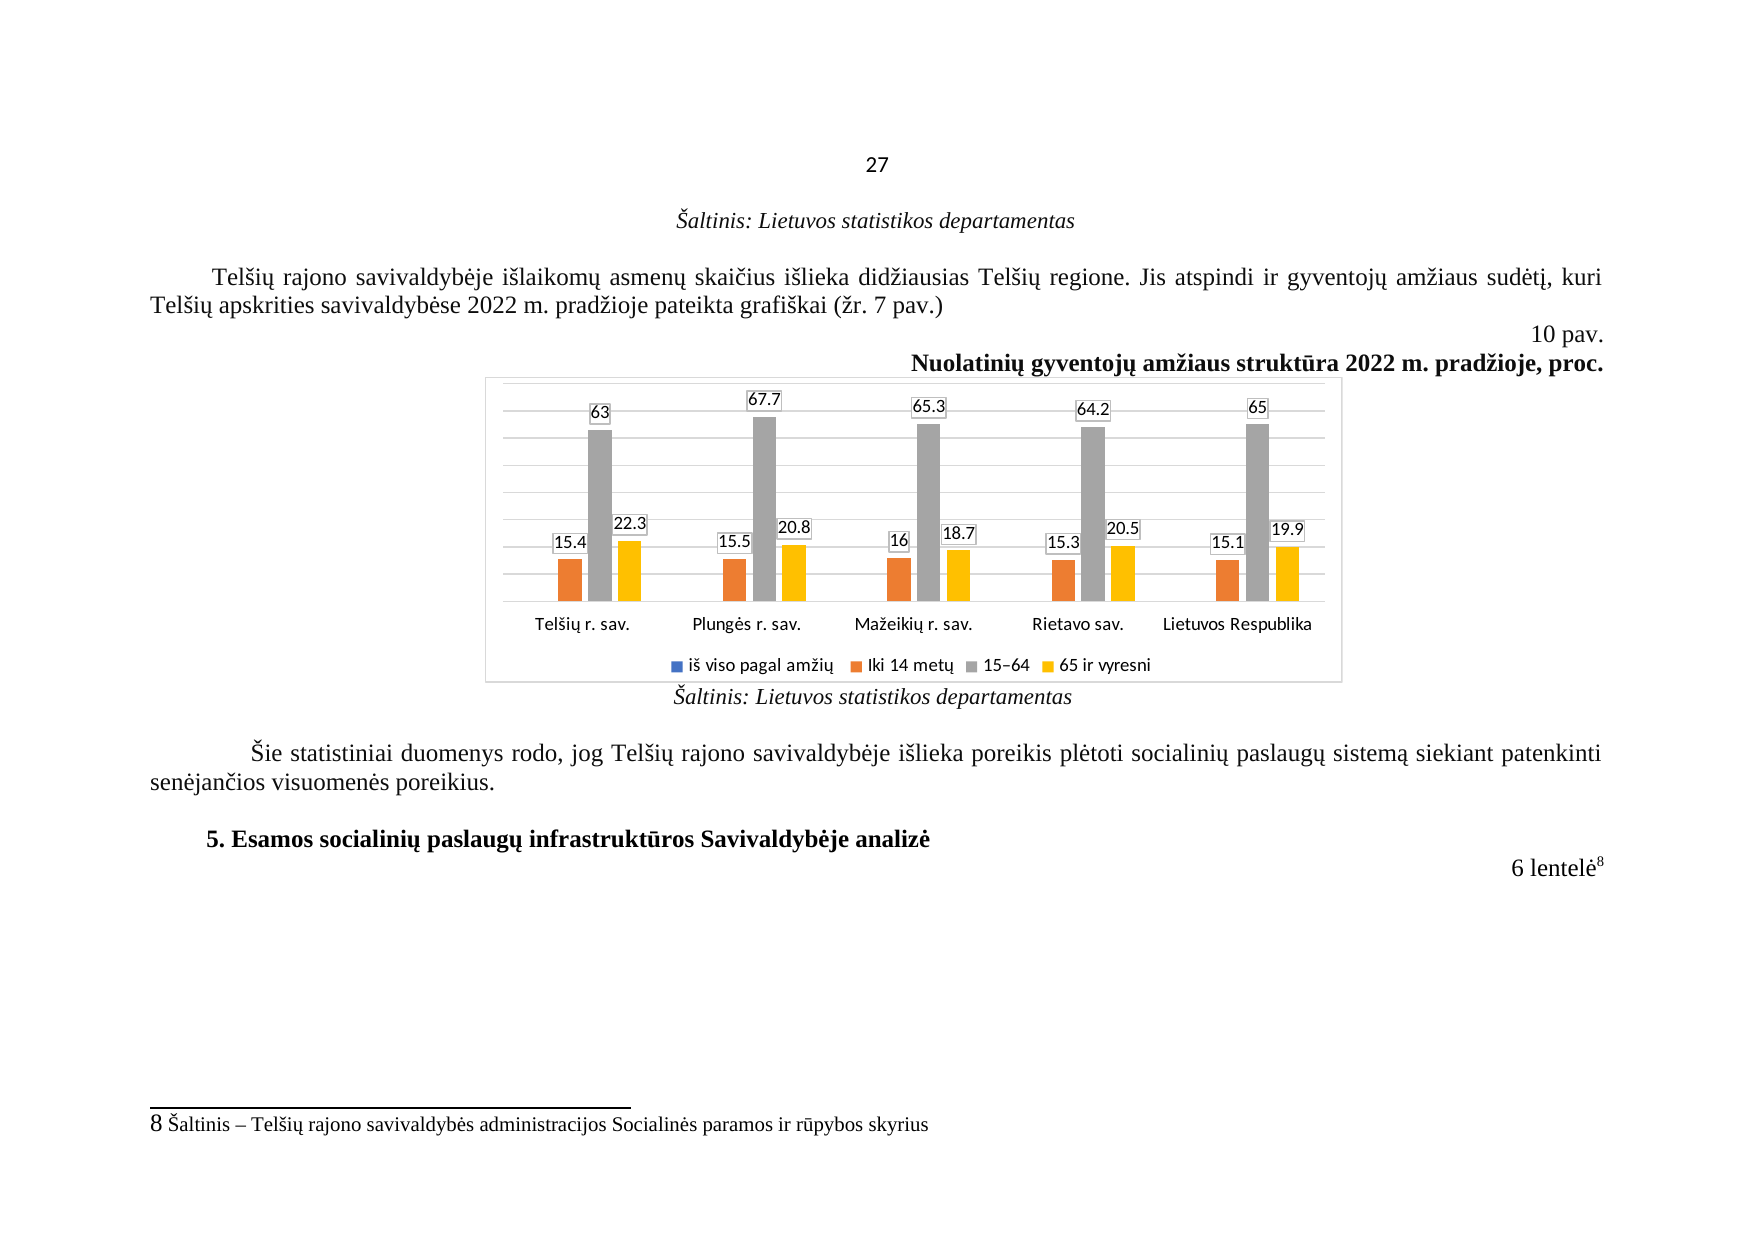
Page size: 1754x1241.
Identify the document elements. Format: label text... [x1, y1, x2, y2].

text Šaltinis: Lietuvos statistikos departamentas [150, 683, 1604, 709]
subtitle 5. Esamos socialinių paslaugų infrastruktūros Savivaldybėje analizė [150, 824, 1604, 853]
text 10 pav. [150, 319, 1604, 348]
text Šaltinis: Lietuvos statistikos departamentas [150, 207, 1604, 233]
text Telšių rajono savivaldybėje išlaikomų asmenų skaičius išlieka didžiausias Telšių regione. Jis atspindi ir gyventojų amžiaus sudėtį, kuri Telšių apskrities savivaldybėse 2022 m. pradžioje pateikta grafiškai (žr. 7 pav.) [150, 262, 1604, 319]
text 6 lentelė [206, 853, 1604, 882]
text Nuolatinių gyventojų amžiaus struktūra 2022 m. pradžioje, proc. [150, 348, 1604, 377]
text Šaltinis – Telšių rajono savivaldybės administracijos Socialinės paramos ir rūpybos skyrius [150, 1108, 1604, 1137]
text Šie statistiniai duomenys rodo, jog Telšių rajono savivaldybėje išlieka poreikis plėtoti socialinių paslaugų sistemą siekiant patenkinti senėjančios visuomenės poreikius. [150, 738, 1604, 796]
